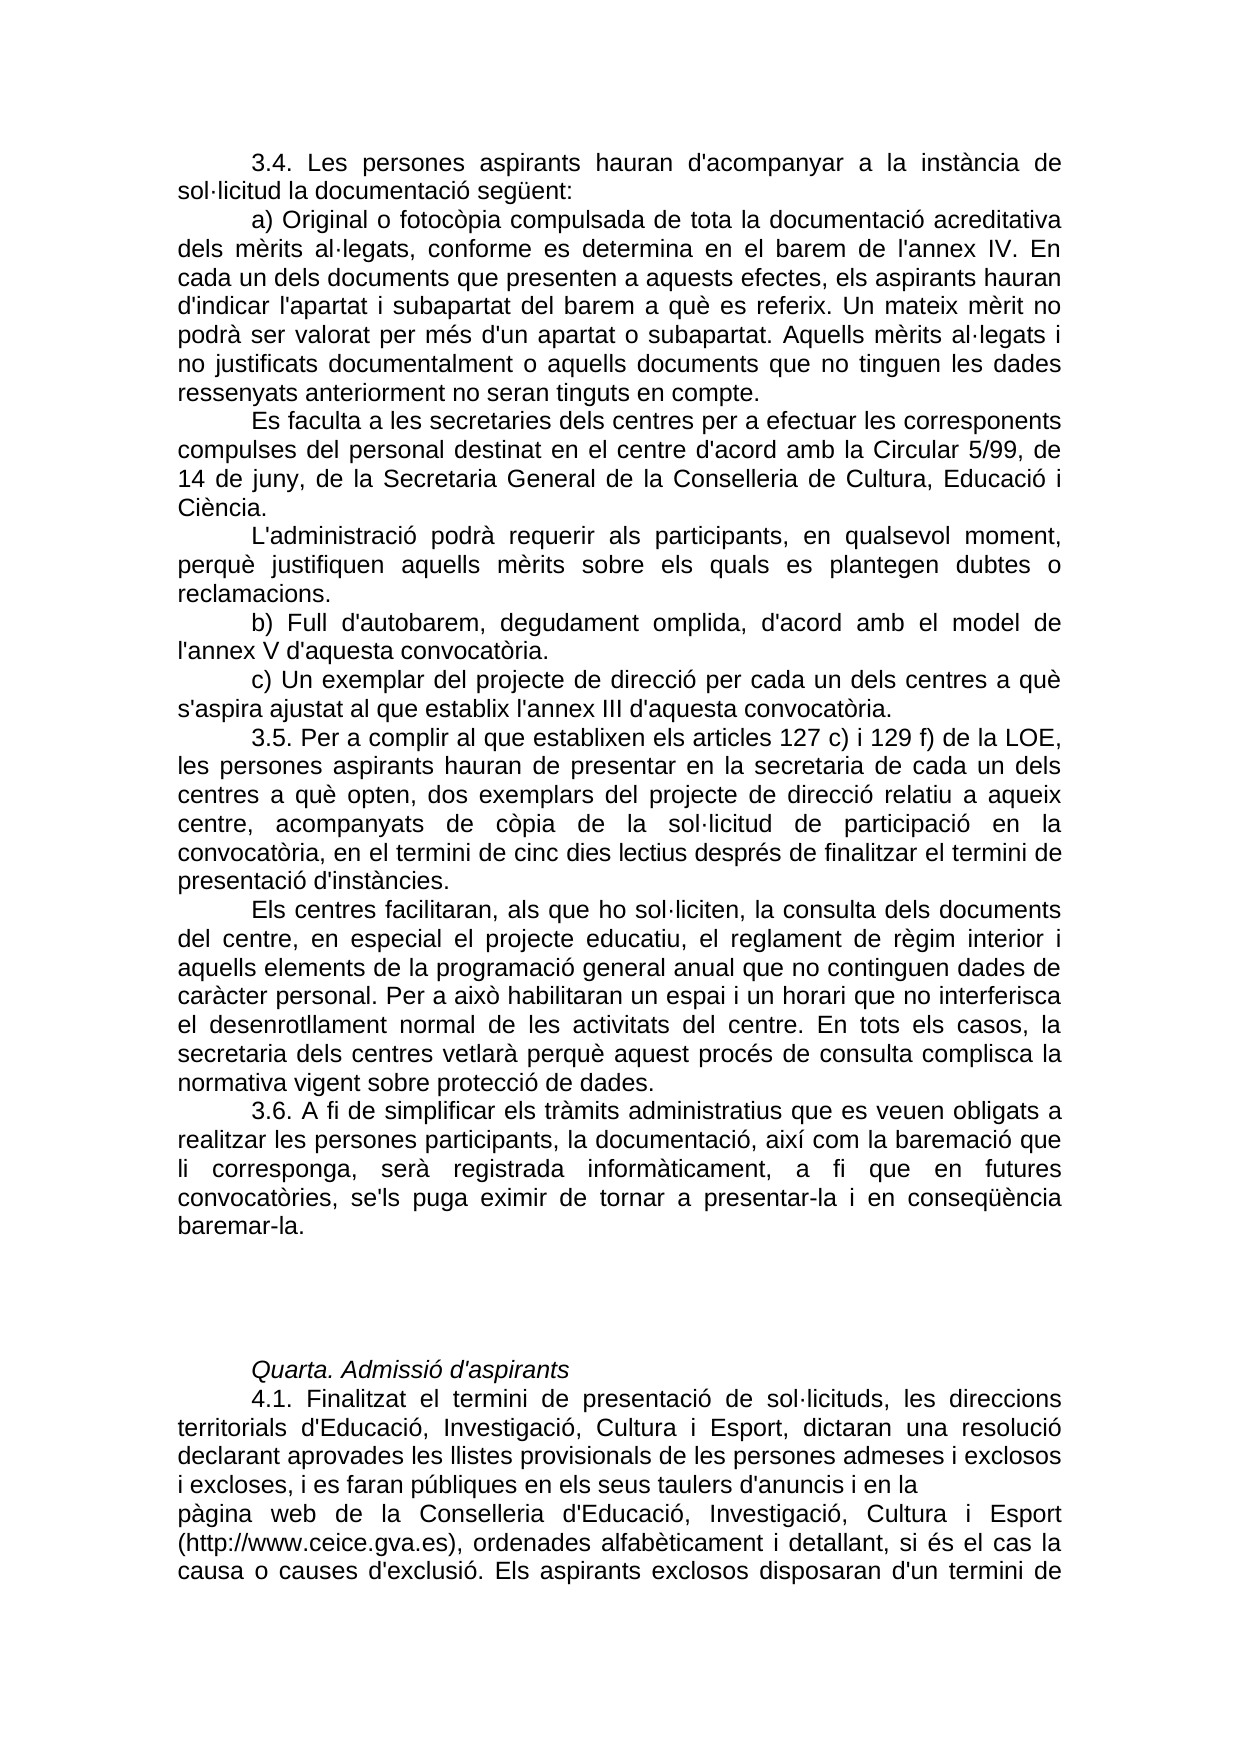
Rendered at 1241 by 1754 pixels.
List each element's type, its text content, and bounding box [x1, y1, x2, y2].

text Es faculta a les secretaries dels centres per a efectuar les corresponents compulses del personal destinat en el centre d'acord amb la Circular 5/99, de 14 de juny, de la Secretaria General de la Conselleria de Cultura, Educació i Ciència. [177, 406, 1063, 521]
text pàgina web de la Conselleria d'Educació, Investigació, Cultura i Esport (http://www.ceice.gva.es), ordenades alfabèticament i detallant, si és el cas la causa o causes d'exclusió. Els aspirants exclosos disposaran d'un termini de [177, 1499, 1063, 1585]
text 3.6. A fi de simplificar els tràmits administratius que es veuen obligats a realitzar les persones participants, la documentació, així com la baremació que li corresponga, serà registrada informàticament, a fi que en futures convocatòries, se'ls puga eximir de tornar a presentar-la i en conseqüència baremar-la. [177, 1096, 1063, 1240]
text L'administració podrà requerir als participants, en qualsevol moment, perquè justifiquen aquells mèrits sobre els quals es plantegen dubtes o reclamacions. [177, 521, 1063, 608]
text Els centres facilitaran, als que ho sol·liciten, la consulta dels documents del centre, en especial el projecte educatiu, el reglament de règim interior i aquells elements de la programació general anual que no continguen dades de caràcter personal. Per a això habilitaran un espai i un horari que no interferisca el desenrotllament normal de les activitats del centre. En tots els casos, la secretaria dels centres vetlarà perquè aquest procés de consulta complisca la normativa vigent sobre protecció de dades. [177, 895, 1063, 1096]
text 3.5. Per a complir al que establixen els articles 127 c) i 129 f) de la LOE, les persones aspirants hauran de presentar en la secretaria de cada un dels centres a què opten, dos exemplars del projecte de direcció relatiu a aqueix centre, acompanyats de còpia de la sol·licitud de participació en la convocatòria, en el termini de cinc dies lectius després de finalitzar el termini de presentació d'instàncies. [177, 723, 1063, 895]
text Quarta. Admissió d'aspirants [177, 1355, 1063, 1384]
text 4.1. Finalitzat el termini de presentació de sol·licituds, les direccions territorials d'Educació, Investigació, Cultura i Esport, dictaran una resolució declarant aprovades les llistes provisionals de les persones admeses i exclosos i excloses, i es faran públiques en els seus taulers d'anuncis i en la [177, 1384, 1063, 1499]
text b) Full d'autobarem, degudament omplida, d'acord amb el model de l'annex V d'aquesta convocatòria. [177, 608, 1063, 665]
text a) Original o fotocòpia compulsada de tota la documentació acreditativa dels mèrits al·legats, conforme es determina en el barem de l'annex IV. En cada un dels documents que presenten a aquests efectes, els aspirants hauran d'indicar l'apartat i subapartat del barem a què es referix. Un mateix mèrit no podrà ser valorat per més d'un apartat o subapartat. Aquells mèrits al·legats i no justificats documentalment o aquells documents que no tinguen les dades ressenyats anteriorment no seran tinguts en compte. [177, 205, 1063, 406]
text 3.4. Les persones aspirants hauran d'acompanyar a la instància de sol·licitud la documentació següent: [177, 148, 1063, 205]
text c) Un exemplar del projecte de direcció per cada un dels centres a què s'aspira ajustat al que establix l'annex III d'aquesta convocatòria. [177, 665, 1063, 723]
